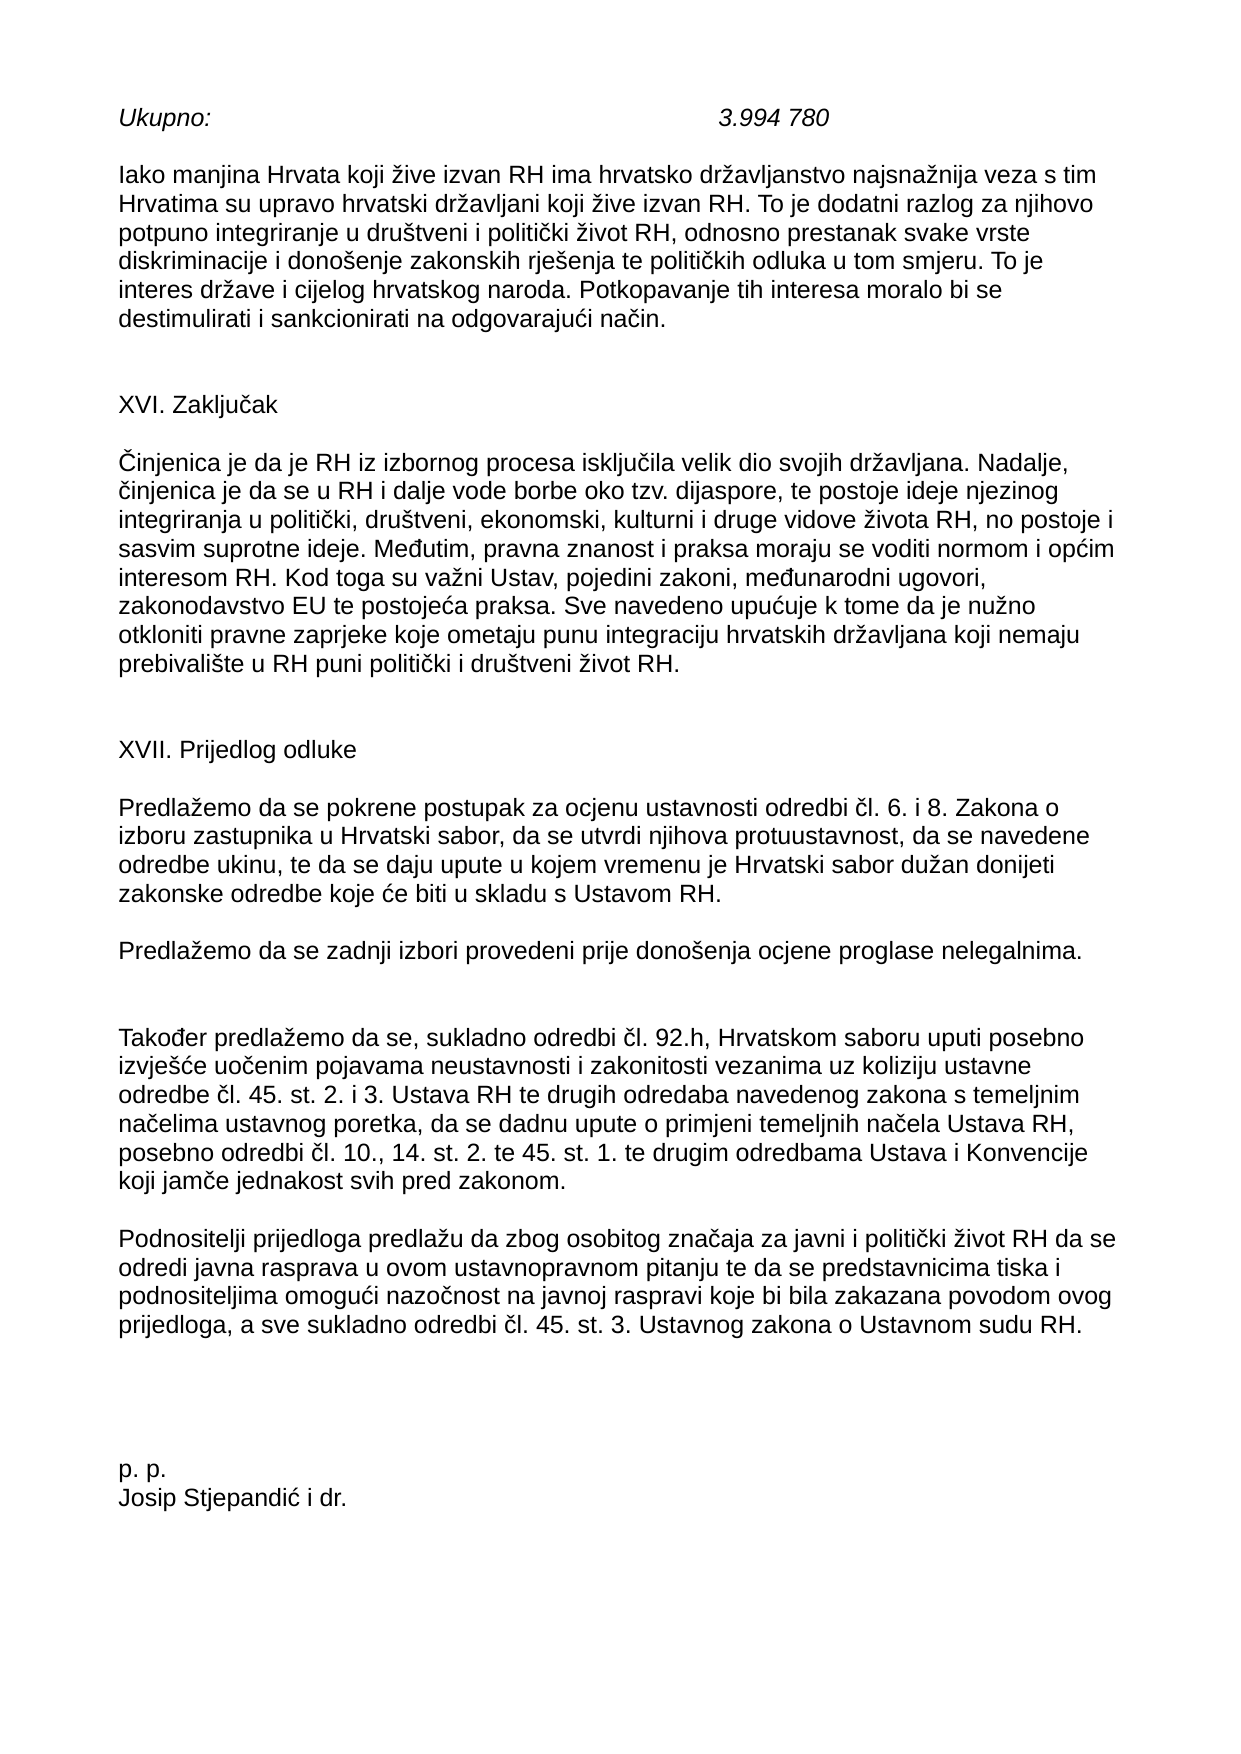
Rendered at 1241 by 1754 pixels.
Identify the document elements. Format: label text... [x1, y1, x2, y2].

text Ukupno: 3.994 780 Iako manjina Hrvata koji žive izvan RH ima hrvatsko državljanstvo najsnažnija veza s tim Hrvatima su upravo hrvatski državljani koji žive izvan RH. To je dodatni razlog za njihovo potpuno integriranje u društveni i politički život RH, odnosno prestanak svake vrste diskriminacije i donošenje zakonskih rješenja te političkih odluka u tom smjeru. To je interes države i cijelog hrvatskog naroda. Potkopavanje tih interesa moralo bi se destimulirati i sankcionirati na odgovarajući način. XVI. Zaključak Činjenica je da je RH iz izbornog procesa isključila velik dio svojih državljana. Nadalje, činjenica je da se u RH i dalje vode borbe oko tzv. dijaspore, te postoje ideje njezinog integriranja u politički, društveni, ekonomski, kulturni i druge vidove života RH, no postoje i sasvim suprotne ideje. Međutim, pravna znanost i praksa moraju se voditi normom i općim interesom RH. Kod toga su važni Ustav, pojedini zakoni, međunarodni ugovori, zakonodavstvo EU te postojeća praksa. Sve navedeno upućuje k tome da je nužno otkloniti pravne zaprjeke koje ometaju punu integraciju hrvatskih državljana koji nemaju prebivalište u RH puni politički i društveni život RH. XVII. Prijedlog odluke Predlažemo da se pokrene postupak za ocjenu ustavnosti odredbi čl. 6. i 8. Zakona o izboru zastupnika u Hrvatski sabor, da se utvrdi njihova protuustavnost, da se navedene odredbe ukinu, te da se daju upute u kojem vremenu je Hrvatski sabor dužan donijeti zakonske odredbe koje će biti u skladu s Ustavom RH. Predlažemo da se zadnji izbori provedeni prije donošenja ocjene proglase nelegalnima. Također predlažemo da se, sukladno odredbi čl. 92.h, Hrvatskom saboru uputi posebno izvješće uočenim pojavama neustavnosti i zakonitosti vezanima uz koliziju ustavne odredbe čl. 45. st. 2. i 3. Ustava RH te drugih odredaba navedenog zakona s temeljnim načelima ustavnog poretka, da se dadnu upute o primjeni temeljnih načela Ustava RH, posebno odredbi čl. 10., 14. st. 2. te 45. st. 1. te drugim odredbama Ustava i Konvencije koji jamče jednakost svih pred zakonom. Podnositelji prijedloga predlažu da zbog osobitog značaja za javni i politički život RH da se odredi javna rasprava u ovom ustavnopravnom pitanju te da se predstavnicima tiska i podnositeljima omogući nazočnost na javnoj raspravi koje bi bila zakazana povodom ovog prijedloga, a sve sukladno odredbi čl. 45. st. 3. Ustavnog zakona o Ustavnom sudu RH. p. p. Josip Stjepandić i dr. [118, 103, 1122, 1655]
